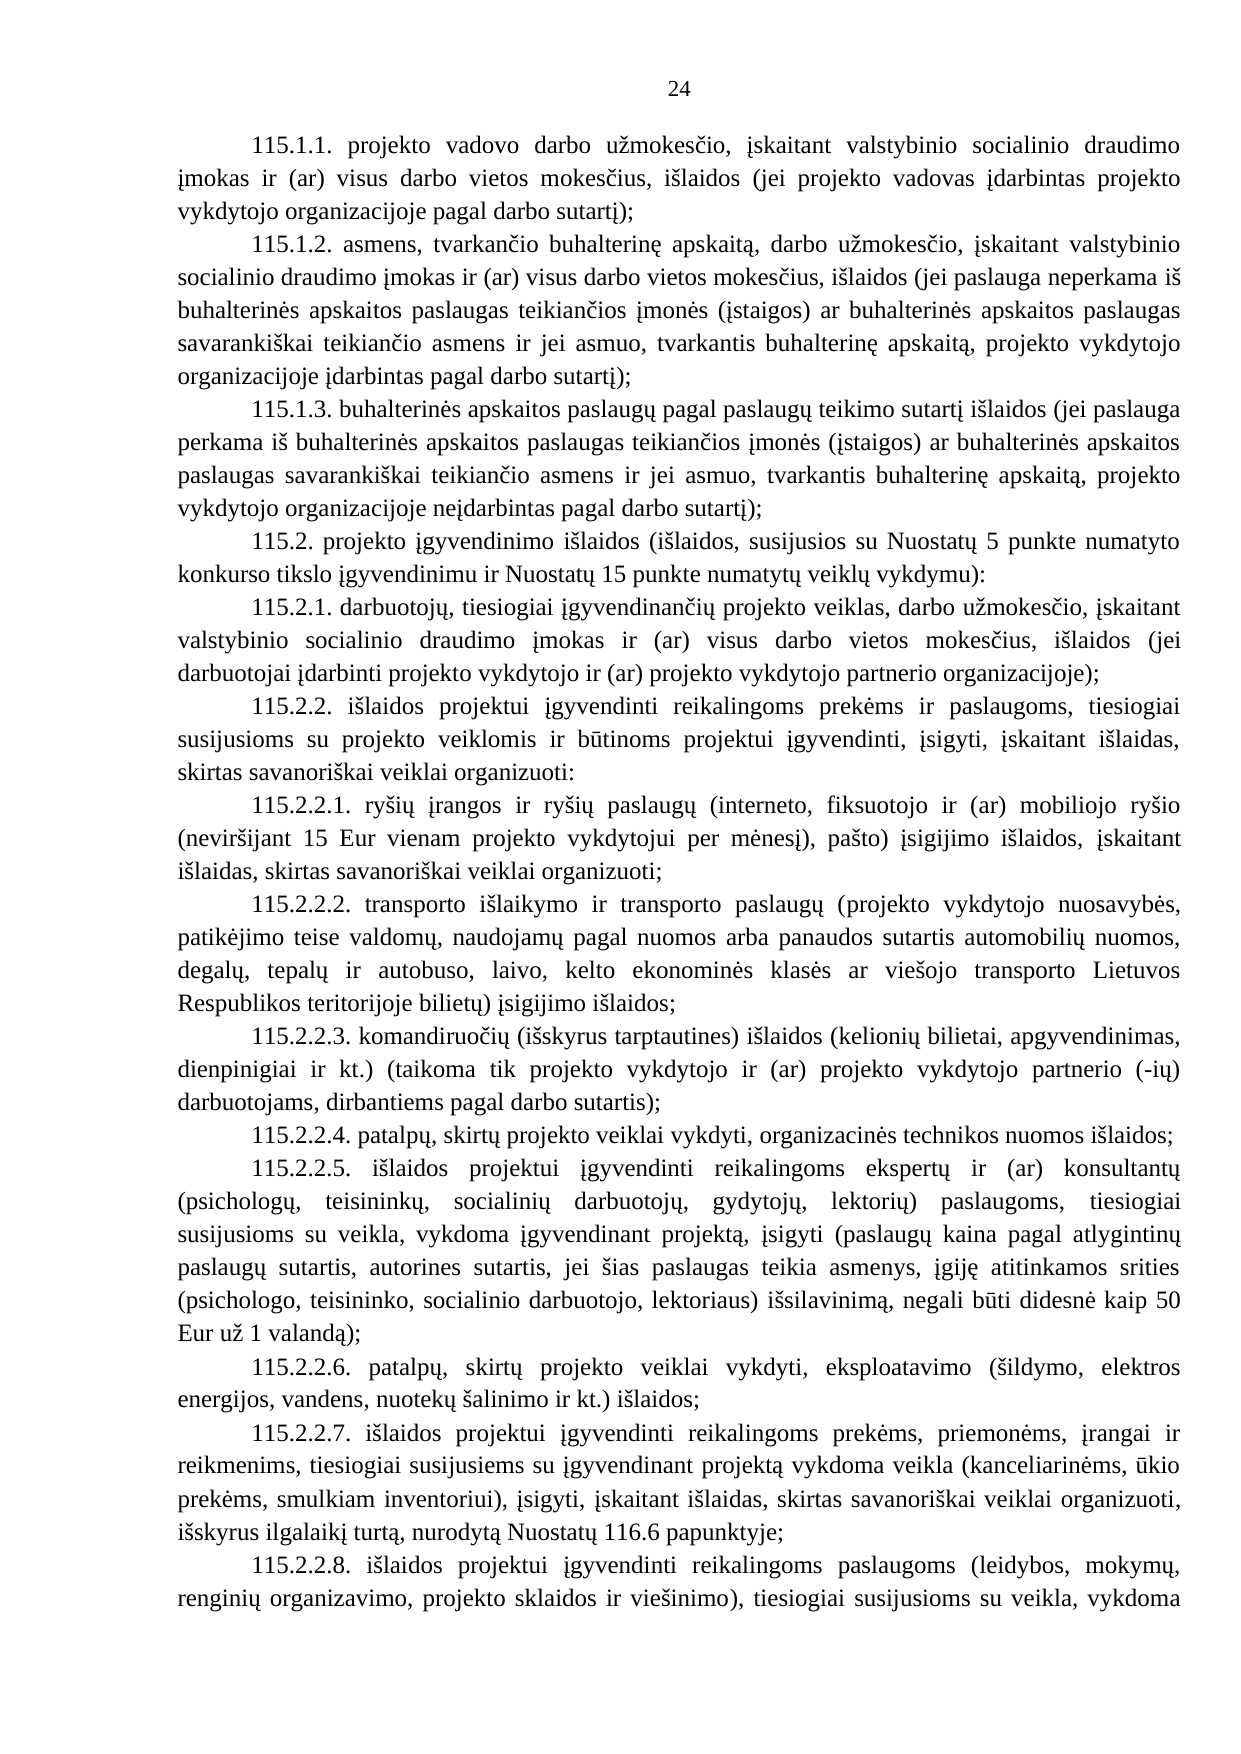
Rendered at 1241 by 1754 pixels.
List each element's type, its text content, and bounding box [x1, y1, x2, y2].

text 115.2.1. darbuotojų, tiesiogiai įgyvendinančių projekto veiklas, darbo užmokesčio, įskaitant valstybinio socialinio draudimo įmokas ir (ar) visus darbo vietos mokesčius, išlaidos (jei darbuotojai įdarbinti projekto vykdytojo ir (ar) projekto vykdytojo partnerio organizacijoje); [177, 592, 1181, 687]
text 115.2.2.2. transporto išlaikymo ir transporto paslaugų (projekto vykdytojo nuosavybės, patikėjimo teise valdomų, naudojamų pagal nuomos arba panaudos sutartis automobilių nuomos, degalų, tepalų ir autobuso, laivo, kelto ekonominės klasės ar viešojo transporto Lietuvos Respublikos teritorijoje bilietų) įsigijimo išlaidos; [177, 889, 1181, 1017]
text 115.2.2.7. išlaidos projektui įgyvendinti reikalingoms prekėms, priemonėms, įrangai ir reikmenims, tiesiogiai susijusiems su įgyvendinant projektą vykdoma veikla (kanceliarinėms, ūkio prekėms, smulkiam inventoriui), įsigyti, įskaitant išlaidas, skirtas savanoriškai veiklai organizuoti, išskyrus ilgalaikį turtą, nurodytą Nuostatų 116.6 papunktyje; [177, 1418, 1181, 1545]
text 115.2.2.8. išlaidos projektui įgyvendinti reikalingoms paslaugoms (leidybos, mokymų, renginių organizavimo, projekto sklaidos ir viešinimo), tiesiogiai susijusioms su veikla, vykdoma [177, 1550, 1181, 1611]
text 115.2.2.4. patalpų, skirtų projekto veiklai vykdyti, organizacinės technikos nuomos išlaidos; [177, 1120, 1181, 1149]
text 115.1.1. projekto vadovo darbo užmokesčio, įskaitant valstybinio socialinio draudimo įmokas ir (ar) visus darbo vietos mokesčius, išlaidos (jei projekto vadovas įdarbintas projekto vykdytojo organizacijoje pagal darbo sutartį); [177, 130, 1181, 224]
text 115.2.2.3. komandiruočių (išskyrus tarptautines) išlaidos (kelionių bilietai, apgyvendinimas, dienpinigiai ir kt.) (taikoma tik projekto vykdytojo ir (ar) projekto vykdytojo partnerio (-ių) darbuotojams, dirbantiems pagal darbo sutartis); [177, 1021, 1181, 1116]
text 115.2.2.5. išlaidos projektui įgyvendinti reikalingoms ekspertų ir (ar) konsultantų (psichologų, teisininkų, socialinių darbuotojų, gydytojų, lektorių) paslaugoms, tiesiogiai susijusioms su veikla, vykdoma įgyvendinant projektą, įsigyti (paslaugų kaina pagal atlygintinų paslaugų sutartis, autorines sutartis, jei šias paslaugas teikia asmenys, įgiję atitinkamos srities (psichologo, teisininko, socialinio darbuotojo, lektoriaus) išsilavinimą, negali būti didesnė kaip 50 Eur už 1 valandą); [177, 1153, 1181, 1347]
text 115.1.2. asmens, tvarkančio buhalterinę apskaitą, darbo užmokesčio, įskaitant valstybinio socialinio draudimo įmokas ir (ar) visus darbo vietos mokesčius, išlaidos (jei paslauga neperkama iš buhalterinės apskaitos paslaugas teikiančios įmonės (įstaigos) ar buhalterinės apskaitos paslaugas savarankiškai teikiančio asmens ir jei asmuo, tvarkantis buhalterinę apskaitą, projekto vykdytojo organizacijoje įdarbintas pagal darbo sutartį); [177, 229, 1181, 390]
text 115.2. projekto įgyvendinimo išlaidos (išlaidos, susijusios su Nuostatų 5 punkte numatyto konkurso tikslo įgyvendinimu ir Nuostatų 15 punkte numatytų veiklų vykdymu): [177, 526, 1181, 588]
text 115.2.2.6. patalpų, skirtų projekto veiklai vykdyti, eksploatavimo (šildymo, elektros energijos, vandens, nuotekų šalinimo ir kt.) išlaidos; [177, 1352, 1181, 1413]
text 115.1.3. buhalterinės apskaitos paslaugų pagal paslaugų teikimo sutartį išlaidos (jei paslauga perkama iš buhalterinės apskaitos paslaugas teikiančios įmonės (įstaigos) ar buhalterinės apskaitos paslaugas savarankiškai teikiančio asmens ir jei asmuo, tvarkantis buhalterinę apskaitą, projekto vykdytojo organizacijoje neįdarbintas pagal darbo sutartį); [177, 394, 1181, 522]
text 115.2.2.1. ryšių įrangos ir ryšių paslaugų (interneto, fiksuotojo ir (ar) mobiliojo ryšio (neviršijant 15 Eur vienam projekto vykdytojui per mėnesį), pašto) įsigijimo išlaidos, įskaitant išlaidas, skirtas savanoriškai veiklai organizuoti; [177, 790, 1181, 885]
text 115.2.2. išlaidos projektui įgyvendinti reikalingoms prekėms ir paslaugoms, tiesiogiai susijusioms su projekto veiklomis ir būtinoms projektui įgyvendinti, įsigyti, įskaitant išlaidas, skirtas savanoriškai veiklai organizuoti: [177, 691, 1181, 786]
